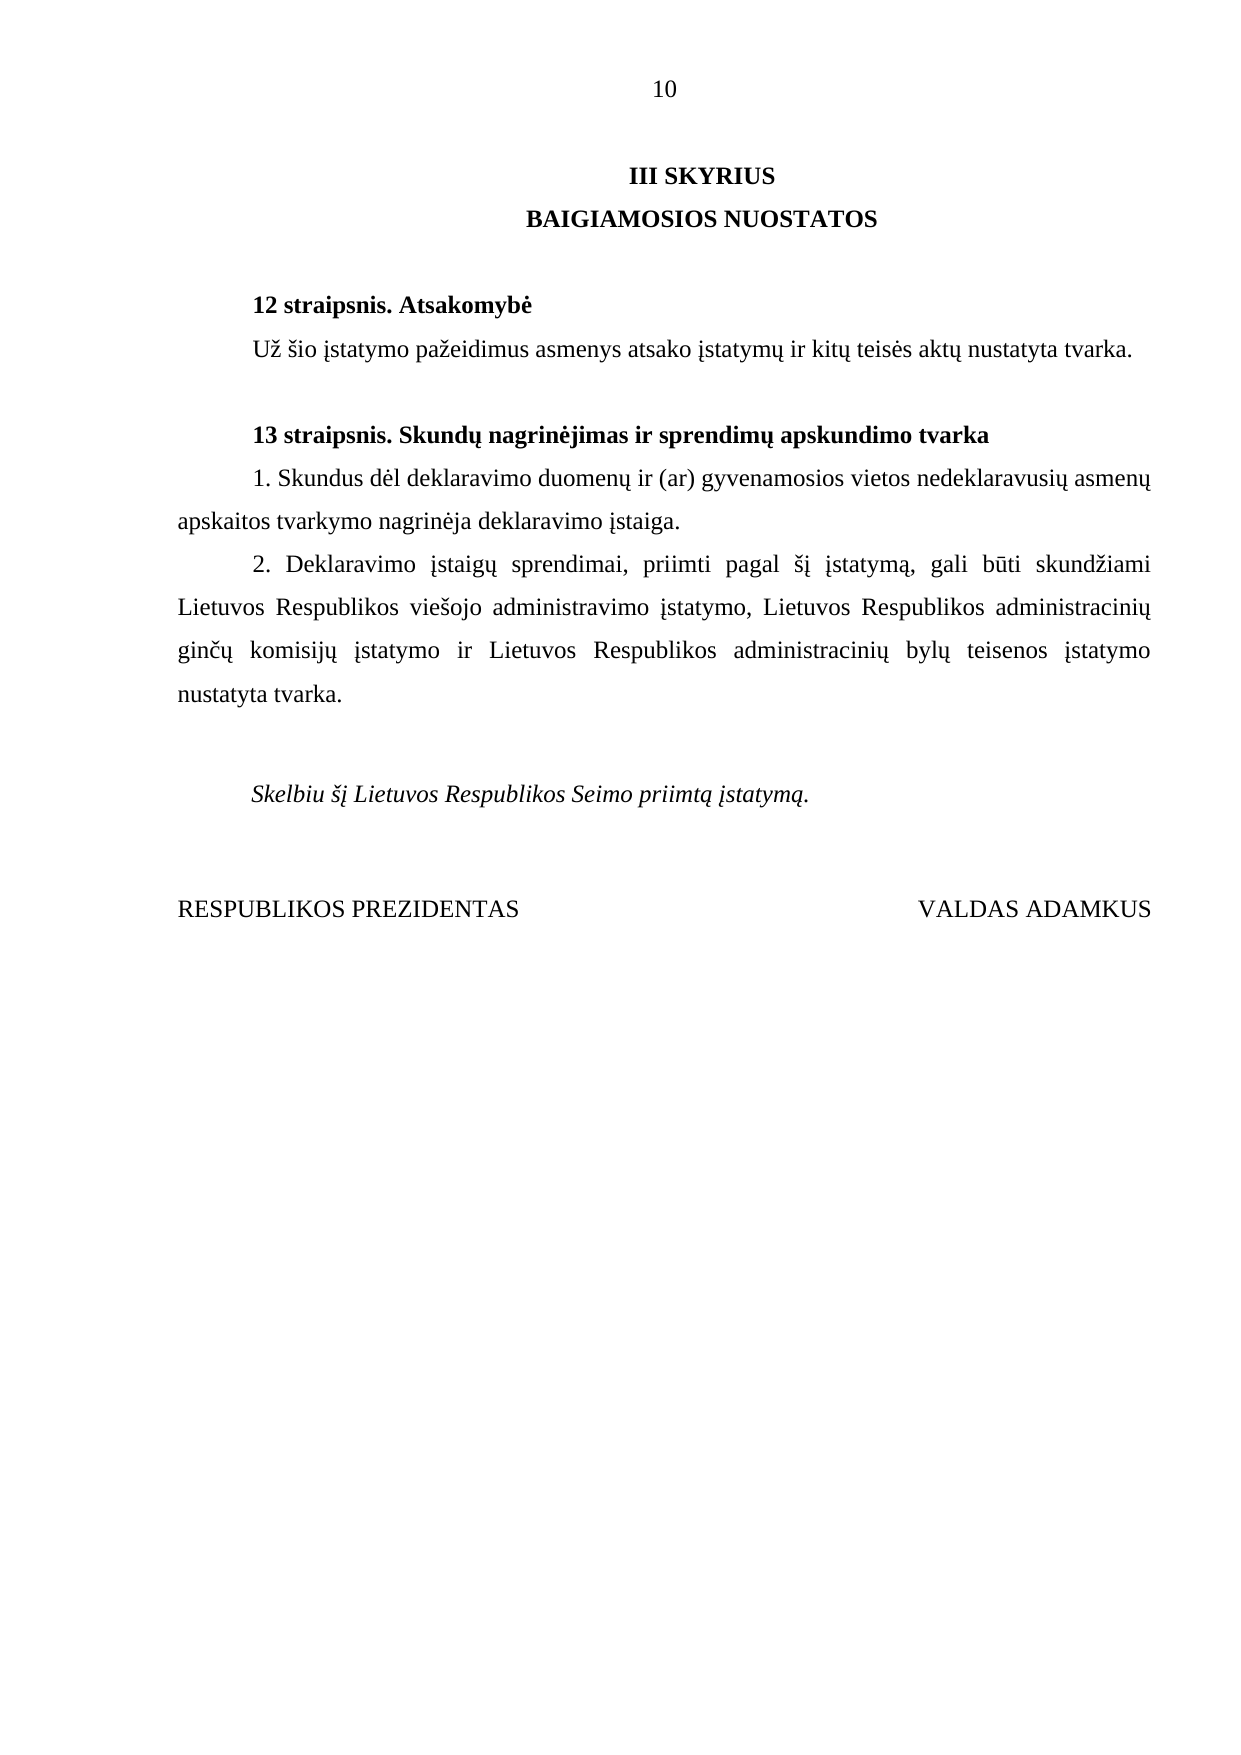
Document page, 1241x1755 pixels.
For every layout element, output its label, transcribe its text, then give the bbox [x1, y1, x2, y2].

text RESPUBLIKOS PREZIDENTAS VALDAS ADAMKUS [177, 894, 1152, 923]
text 2. Deklaravimo įstaigų sprendimai, priimti pagal šį įstatymą, gali būti skundžiami Lietuvos Respublikos viešojo administravimo įstatymo, Lietuvos Respublikos administracinių ginčų komisijų įstatymo ir Lietuvos Respublikos administracinių bylų teisenos įstatymo nustatyta tvarka. [177, 549, 1152, 707]
text BAIGIAMOSIOS NUOSTATOS [177, 204, 1152, 233]
text 1. Skundus dėl deklaravimo duomenų ir (ar) gyvenamosios vietos nedeklaravusių asmenų apskaitos tvarkymo nagrinėja deklaravimo įstaiga. [177, 463, 1152, 535]
text III SKYRIUS [177, 161, 1152, 190]
text Skelbiu šį Lietuvos Respublikos Seimo priimtą įstatymą. [177, 779, 1152, 808]
text Už šio įstatymo pažeidimus asmenys atsako įstatymų ir kitų teisės aktų nustatyta tvarka. [177, 334, 1152, 362]
text 12 straipsnis. Atsakomybė [177, 291, 1152, 319]
text 13 straipsnis. Skundų nagrinėjimas ir sprendimų apskundimo tvarka [177, 420, 1152, 449]
